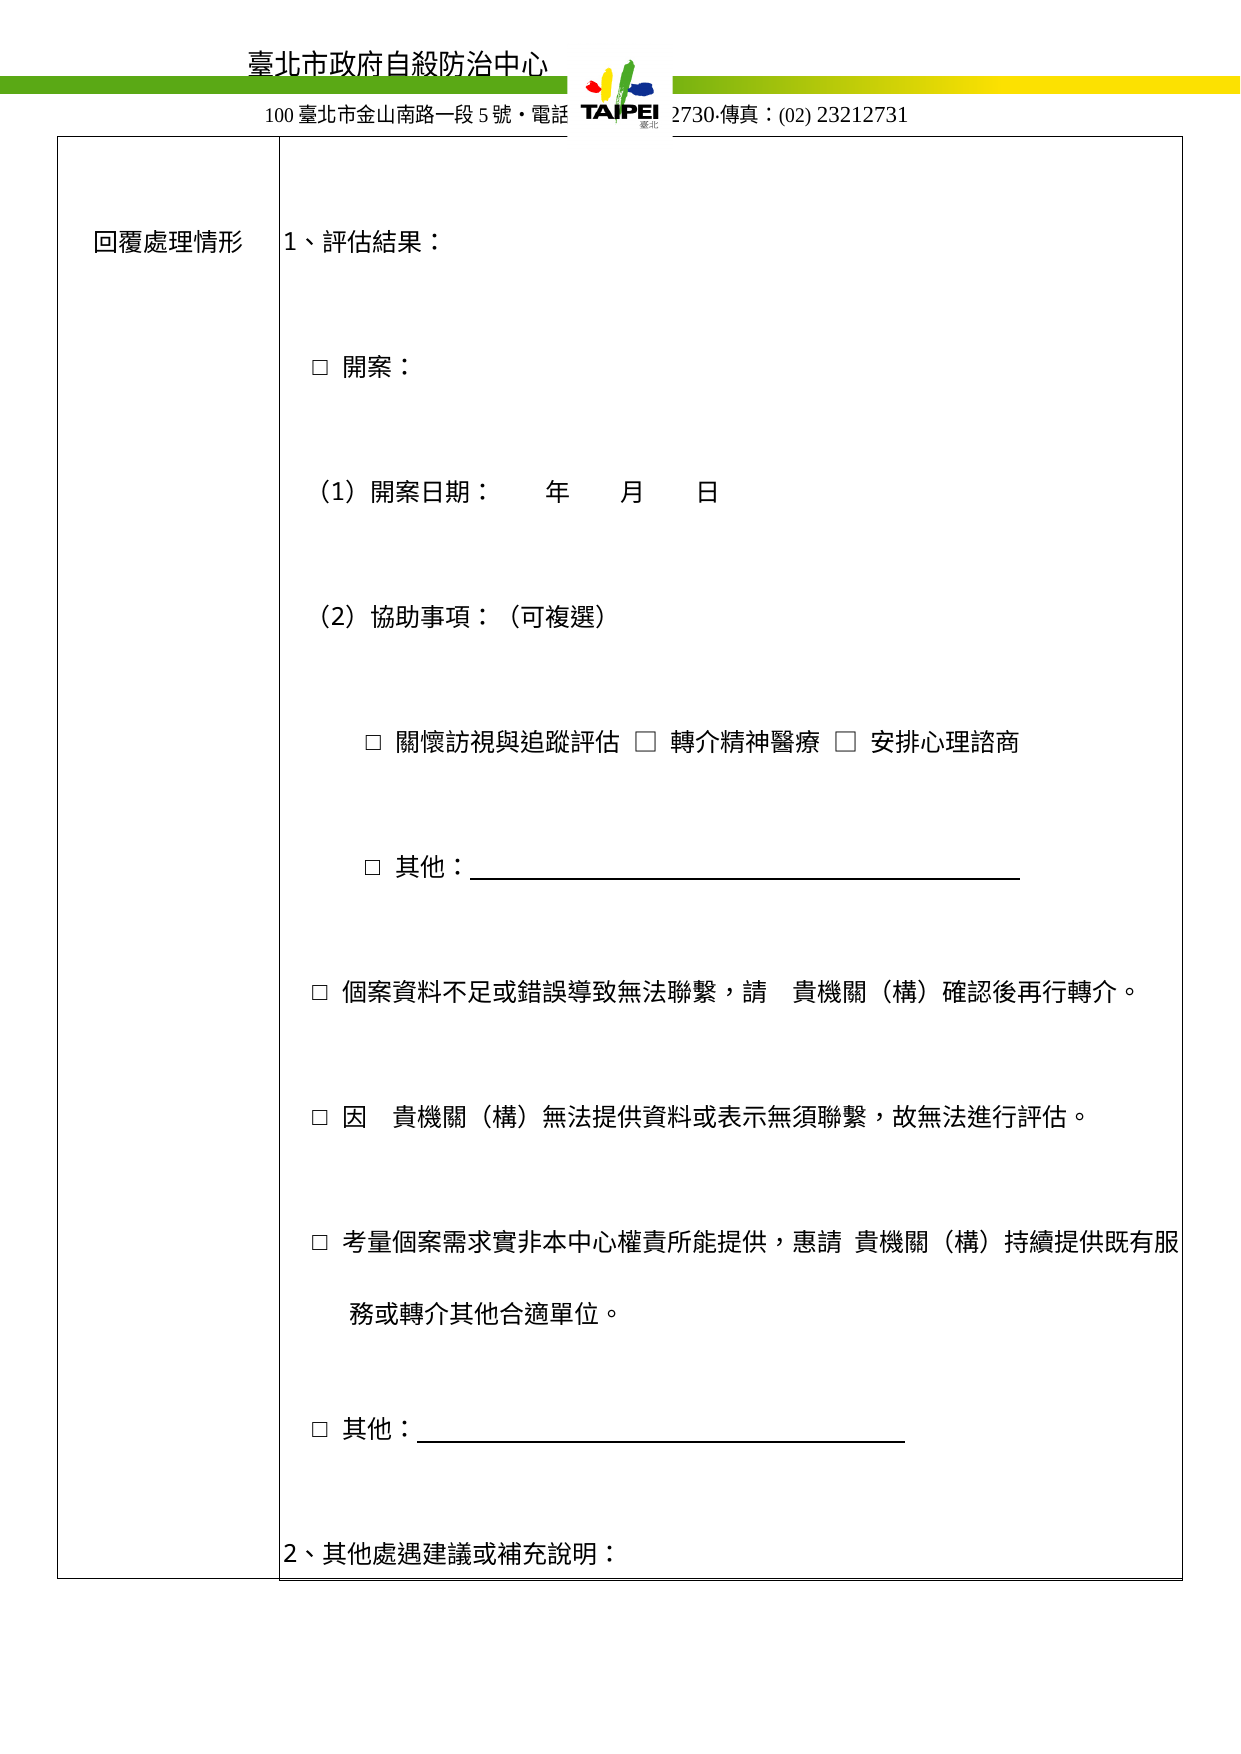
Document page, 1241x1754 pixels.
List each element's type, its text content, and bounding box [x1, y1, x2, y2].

table_cell 回覆處理情形 [58, 137, 279, 1578]
table_cell 1、評估結果： □ 開案： （1）開案日期： 年 月 日 （2）協助事項：（可複選） □ 關懷訪視與追蹤評估 □ 轉介精神醫療 □ 安排心理諮商 □ 其他： □ 個案資料不足或錯誤導致無法聯繫，請 貴機關（構）確認後再行轉介。 □ 因 貴機關（構）無法提供資料或表示無須聯繫，故無法進行評估。 □ 考量個案需求實非本中心權責所能提供，惠請 貴機關（構）持續提供既有服務或轉介其他合適單位。 □ 其他： 2、其他處遇建議或補充說明： [280, 137, 1182, 1578]
